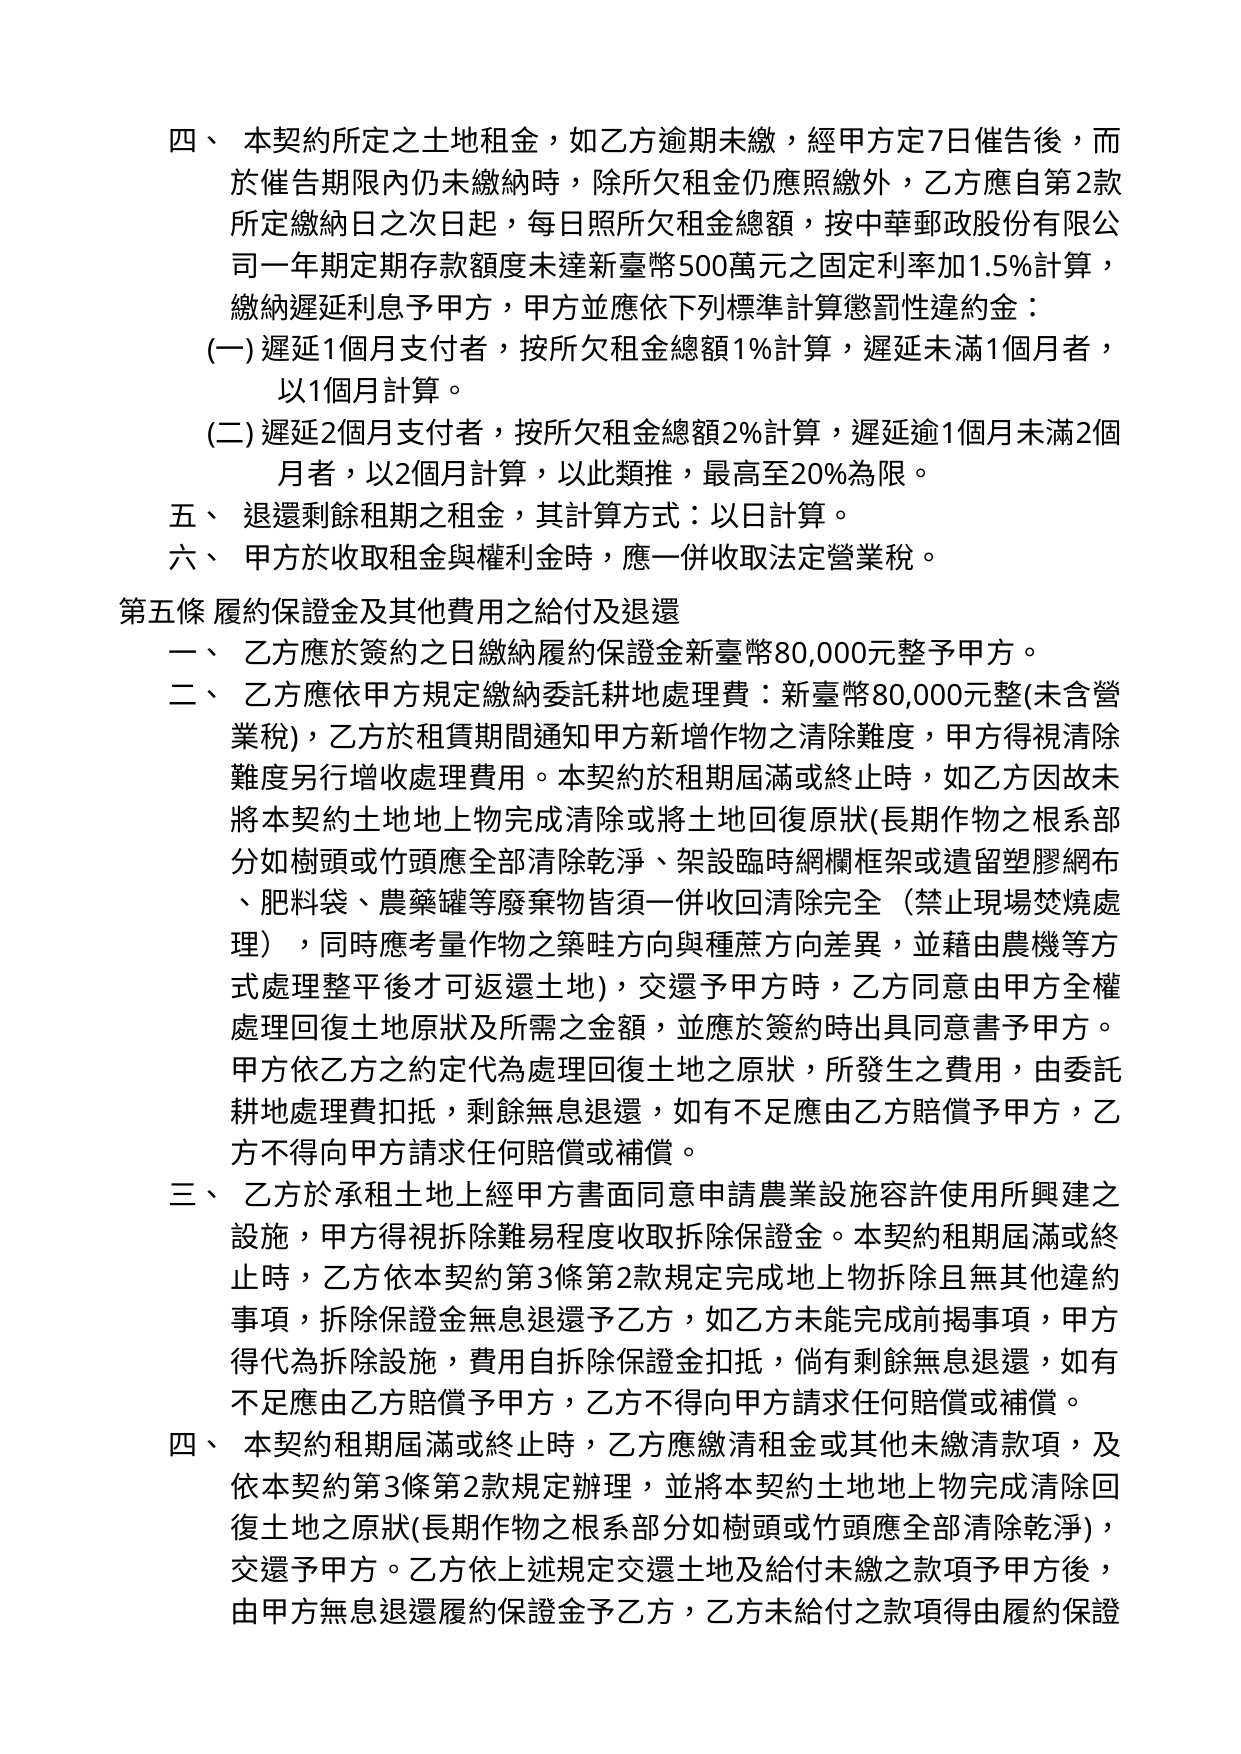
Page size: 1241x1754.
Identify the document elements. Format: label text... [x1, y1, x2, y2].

list 乙方應於簽約之日繳納履約保證金新臺幣80,000元整予甲方。 [168, 631, 1122, 672]
list 甲方於收取租金與權利金時，應一併收取法定營業稅。 [168, 535, 1122, 576]
list 本契約所定之土地租金，如乙方逾期未繳，經甲方定7日催告後，而於催告期限內仍未繳納時，除所欠租金仍應照繳外，乙方應自第2款所定繳納日之次日起，每日照所欠租金總額，按中華郵政股份有限公司一年期定期存款額度未達新臺幣500萬元之固定利率加1.5%計算，繳納遲延利息予甲方，甲方並應依下列標準計算懲罰性違約金： [168, 118, 1122, 326]
list 遲延2個月支付者，按所欠租金總額2%計算，遲延逾1個月未滿2個月者，以2個月計算，以此類推，最高至20%為限。 [207, 410, 1122, 493]
list 本契約租期屆滿或終止時，乙方應繳清租金或其他未繳清款項，及依本契約第3條第2款規定辦理，並將本契約土地地上物完成清除回復土地之原狀(長期作物之根系部分如樹頭或竹頭應全部清除乾淨)，交還予甲方。乙方依上述規定交還土地及給付未繳之款項予甲方後，由甲方無息退還履約保證金予乙方，乙方未給付之款項得由履約保證 [168, 1422, 1122, 1631]
list 退還剩餘租期之租金，其計算方式：以日計算。 [168, 493, 1122, 535]
list 履約保證金及其他費用之給付及退還 [118, 589, 1122, 631]
list 遲延1個月支付者，按所欠租金總額1%計算，遲延未滿1個月者，以1個月計算。 [207, 326, 1122, 410]
list 乙方於承租土地上經甲方書面同意申請農業設施容許使用所興建之設施，甲方得視拆除難易程度收取拆除保證金。本契約租期屆滿或終止時，乙方依本契約第3條第2款規定完成地上物拆除且無其他違約事項，拆除保證金無息退還予乙方，如乙方未能完成前揭事項，甲方得代為拆除設施，費用自拆除保證金扣抵，倘有剩餘無息退還，如有不足應由乙方賠償予甲方，乙方不得向甲方請求任何賠償或補償。 [168, 1172, 1122, 1422]
list 乙方應依甲方規定繳納委託耕地處理費：新臺幣80,000元整(未含營業稅)，乙方於租賃期間通知甲方新增作物之清除難度，甲方得視清除難度另行增收處理費用。本契約於租期屆滿或終止時，如乙方因故未將本契約土地地上物完成清除或將土地回復原狀(長期作物之根系部分如樹頭或竹頭應全部清除乾淨、架設臨時網欄框架或遺留塑膠網布、肥料袋、農藥罐等廢棄物皆須一併收回清除完全（禁止現場焚燒處理），同時應考量作物之築畦方向與種蔗方向差異，並藉由農機等方式處理整平後才可返還土地)，交還予甲方時，乙方同意由甲方全權處理回復土地原狀及所需之金額，並應於簽約時出具同意書予甲方。甲方依乙方之約定代為處理回復土地之原狀，所發生之費用，由委託耕地處理費扣抵，剩餘無息退還，如有不足應由乙方賠償予甲方，乙方不得向甲方請求任何賠償或補償。 [168, 672, 1122, 1172]
